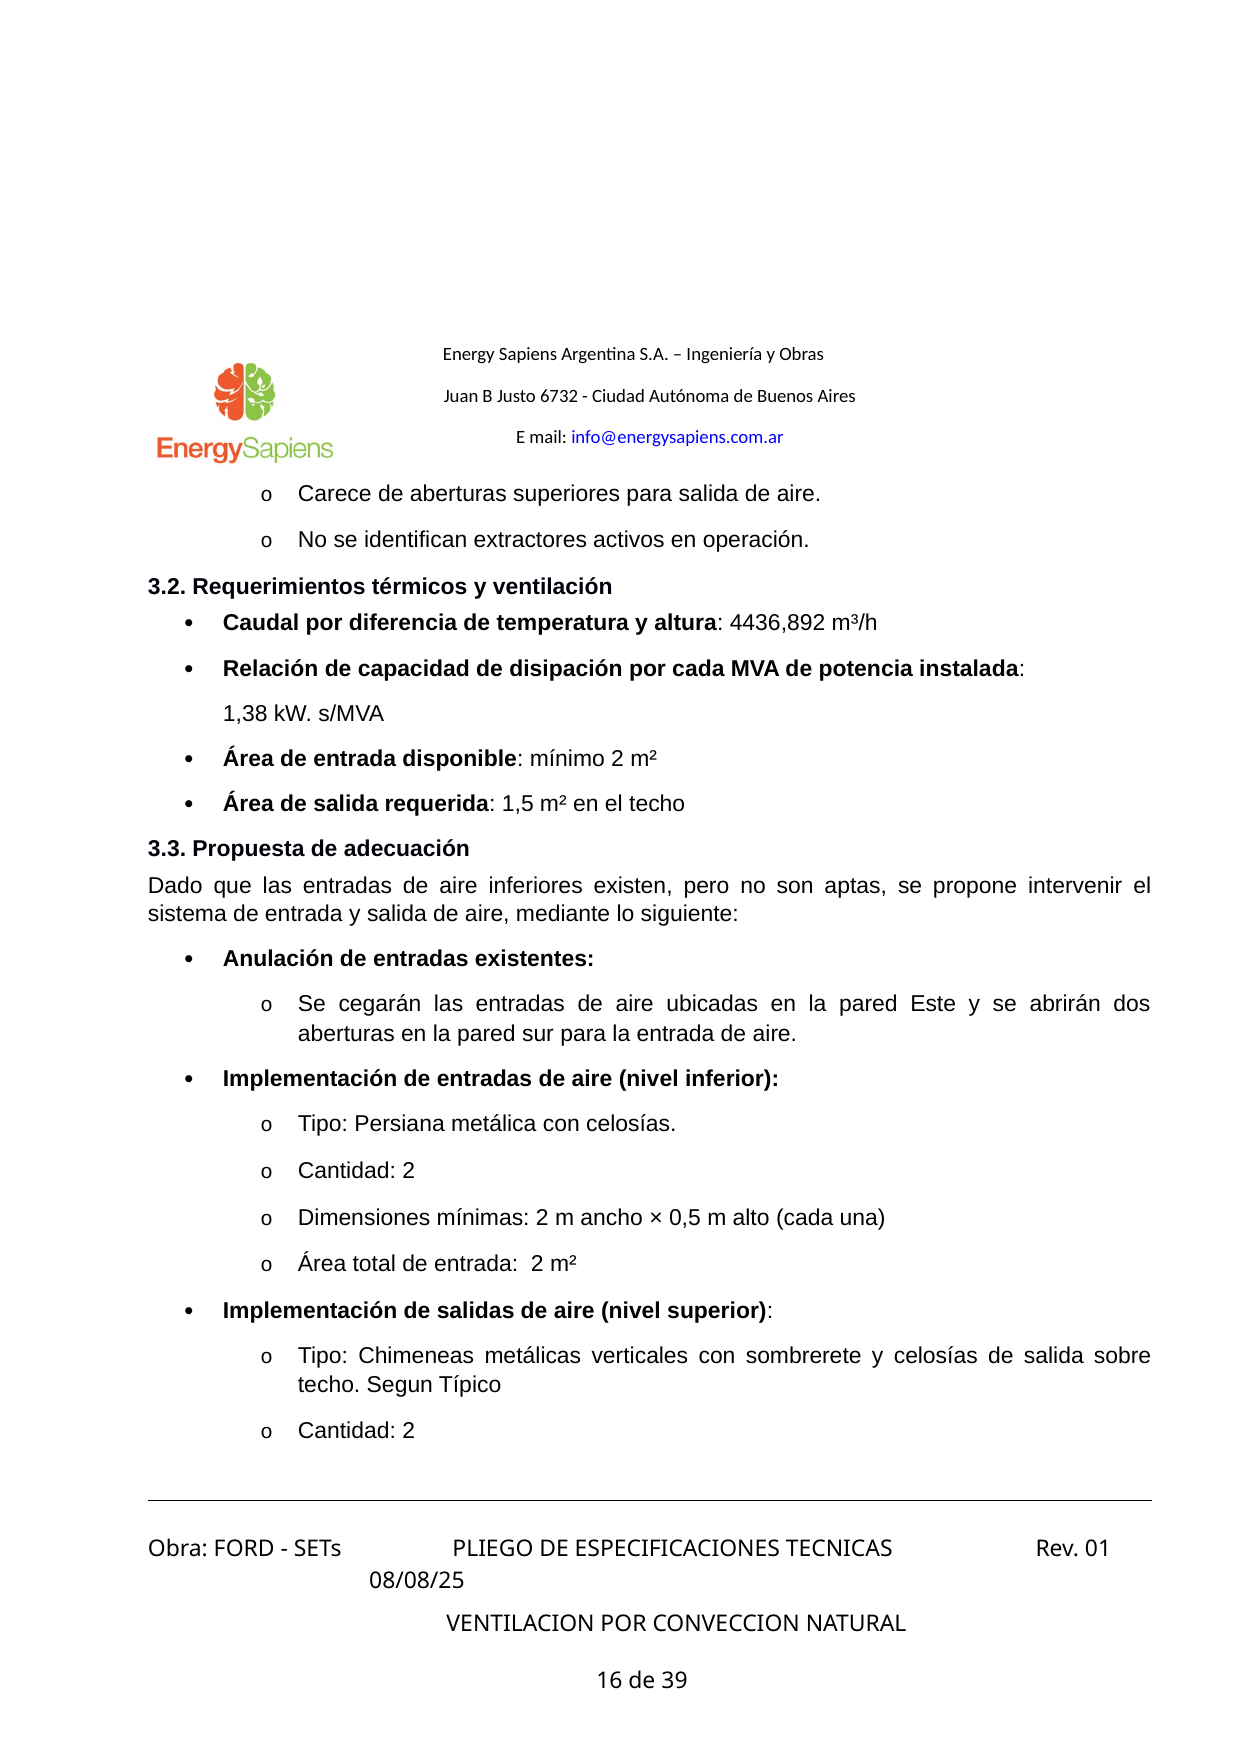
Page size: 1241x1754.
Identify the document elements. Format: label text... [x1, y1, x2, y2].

list Área de salida requerida: 1,5 m² en el techo [185, 790, 1152, 816]
list Se cegarán las entradas de aire ubicadas en la pared Este y se abrirán dos aberturas en la pared sur para la entrada de aire. [260, 990, 1152, 1046]
picture [146, 353, 344, 473]
list Anulación de entradas existentes: [185, 945, 1152, 972]
text Dado que las entradas de aire inferiores existen, pero no son aptas, se propone intervenir el sistema de entrada y salida de aire, mediante lo siguiente: [148, 872, 1152, 926]
list Relación de capacidad de disipación por cada MVA de potencia instalada: [185, 654, 1152, 681]
list Implementación de entradas de aire (nivel inferior): [185, 1065, 1152, 1092]
subtitle 3.2. Requerimientos térmicos y ventilación [148, 573, 1152, 599]
list Área total de entrada: 2 m² [260, 1250, 1152, 1278]
list Cantidad: 2 [260, 1157, 1152, 1184]
list Implementación de salidas de aire (nivel superior): [185, 1297, 1152, 1323]
list Caudal por diferencia de temperatura y altura: 4436,892 m³/h [185, 609, 1152, 636]
list Tipo: Chimeneas metálicas verticales con sombrerete y celosías de salida sobre techo. Segun Típico [260, 1342, 1152, 1398]
subtitle 3.3. Propuesta de adecuación [148, 835, 1152, 861]
list Área de entrada disponible: mínimo 2 m² [185, 745, 1152, 771]
list Dimensiones mínimas: 2 m ancho × 0,5 m alto (cada una) [260, 1203, 1152, 1231]
list Cantidad: 2 [260, 1417, 1152, 1444]
text 1,38 kW. s/MVA [223, 699, 1152, 726]
list Carece de aberturas superiores para salida de aire. [260, 479, 1152, 507]
list No se identifican extractores activos en operación. [260, 526, 1152, 554]
list Tipo: Persiana metálica con celosías. [260, 1110, 1152, 1138]
